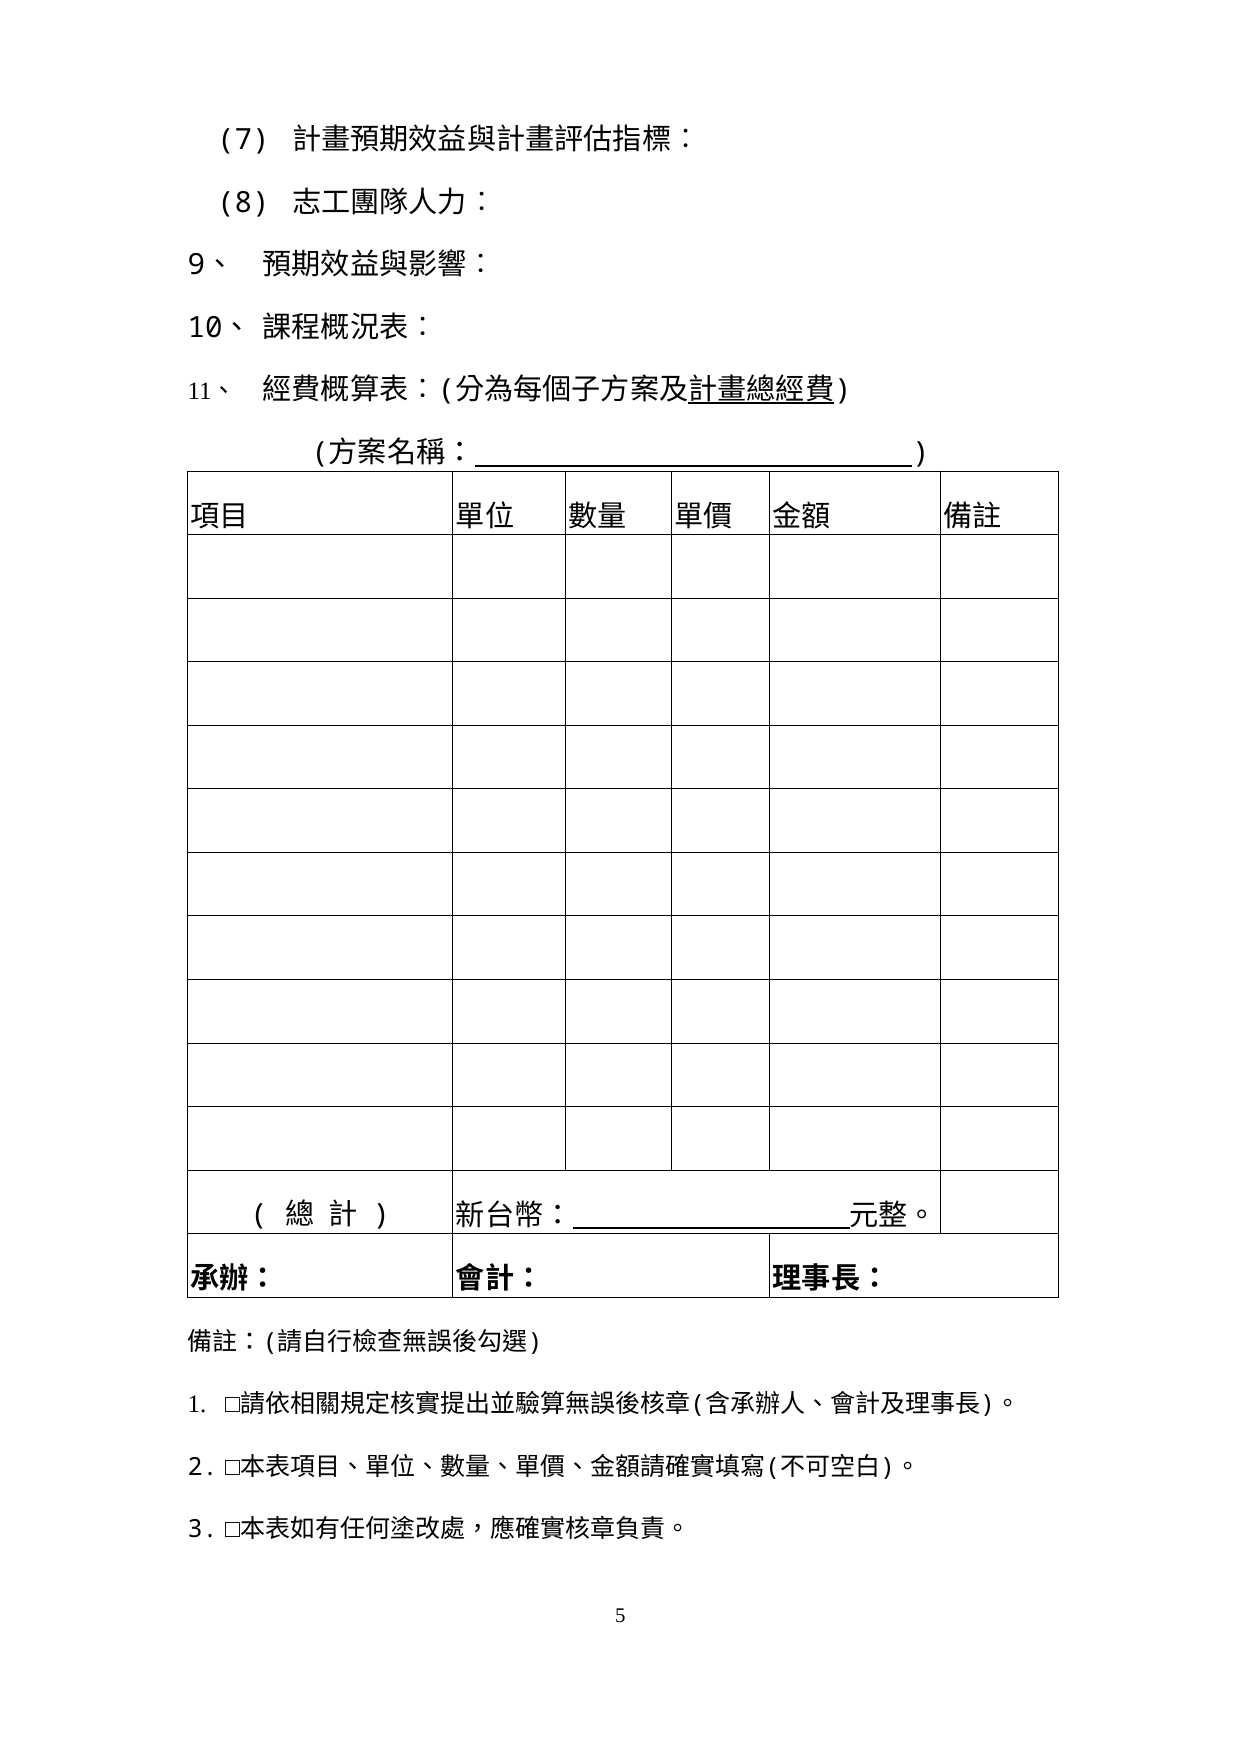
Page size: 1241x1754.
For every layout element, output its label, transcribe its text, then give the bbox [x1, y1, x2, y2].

table_cell [453, 662, 565, 725]
table_cell [188, 916, 452, 979]
table_cell [566, 789, 671, 852]
table_cell [188, 662, 452, 725]
table_cell [770, 535, 940, 598]
table_cell ( 總 計 ) [188, 1171, 452, 1233]
table_cell [188, 789, 452, 852]
table_cell [566, 726, 671, 788]
table_cell [566, 980, 671, 1042]
table_cell 承辦： [188, 1234, 452, 1297]
table_cell [941, 789, 1058, 852]
table_header 備註 [941, 472, 1058, 534]
list □本表項目、單位、數量、單價、金額請確實填寫(不可空白)。 [187, 1423, 1053, 1485]
table_cell [941, 1171, 1058, 1233]
list 志工團隊人力︰ [217, 158, 1053, 221]
text 備註：(請自行檢查無誤後勾選) [187, 1298, 1003, 1360]
table_cell [941, 726, 1058, 788]
table_cell [941, 1107, 1058, 1169]
table_cell [453, 726, 565, 788]
table_cell [188, 726, 452, 788]
table_cell [672, 980, 769, 1042]
table_cell [453, 853, 565, 915]
table_cell [453, 1044, 565, 1106]
table_cell [188, 535, 452, 598]
table_cell [941, 1044, 1058, 1106]
table_cell [566, 916, 671, 979]
table_cell [453, 599, 565, 661]
table_cell [453, 789, 565, 852]
list □本表如有任何塗改處，應確實核章負責。 [187, 1485, 1053, 1548]
table_cell [672, 535, 769, 598]
table_cell [188, 599, 452, 661]
list 預期效益與影響︰ [187, 221, 1053, 283]
table_cell [566, 535, 671, 598]
table_header 單位 [453, 472, 565, 534]
table_cell 新台幣： 元整。 [453, 1171, 940, 1233]
table_cell [941, 853, 1058, 915]
table_cell [453, 1107, 565, 1169]
table_cell [672, 599, 769, 661]
table_cell [566, 662, 671, 725]
table_cell [941, 535, 1058, 598]
table_header 項目 [188, 472, 452, 534]
table_cell [672, 853, 769, 915]
table_cell [770, 599, 940, 661]
table_cell 理事長： [770, 1234, 1058, 1297]
table_header 單價 [672, 472, 769, 534]
table_cell [672, 916, 769, 979]
table_cell [770, 726, 940, 788]
table_cell [770, 1044, 940, 1106]
table_header 數量 [566, 472, 671, 534]
table_cell [566, 1107, 671, 1169]
table_header 金額 [770, 472, 940, 534]
table_cell [770, 853, 940, 915]
table_cell [770, 662, 940, 725]
table_cell [453, 535, 565, 598]
table_cell [672, 1107, 769, 1169]
table_cell [188, 980, 452, 1042]
table_cell [672, 726, 769, 788]
table_cell [770, 916, 940, 979]
text (方案名稱： ) [187, 408, 1053, 471]
table_cell [941, 980, 1058, 1042]
table_cell [188, 853, 452, 915]
table_cell [188, 1107, 452, 1169]
table_cell [770, 980, 940, 1042]
table_cell 會計： [453, 1234, 769, 1297]
table_cell [453, 980, 565, 1042]
table_cell [672, 789, 769, 852]
table_cell [566, 1044, 671, 1106]
table_cell [453, 916, 565, 979]
table_cell [672, 1044, 769, 1106]
table_cell [770, 789, 940, 852]
table_cell [566, 599, 671, 661]
list □請依相關規定核實提出並驗算無誤後核章(含承辦人、會計及理事長)。 [187, 1360, 1053, 1423]
list 計畫預期效益與計畫評估指標︰ [217, 96, 1053, 158]
table_cell [941, 662, 1058, 725]
table_cell [941, 599, 1058, 661]
table_cell [672, 662, 769, 725]
table_cell [188, 1044, 452, 1106]
table_cell [941, 916, 1058, 979]
list 經費概算表︰(分為每個子方案及計畫總經費) [187, 346, 1053, 408]
list 課程概況表︰ [187, 283, 1053, 346]
table_cell [770, 1107, 940, 1169]
table_cell [566, 853, 671, 915]
